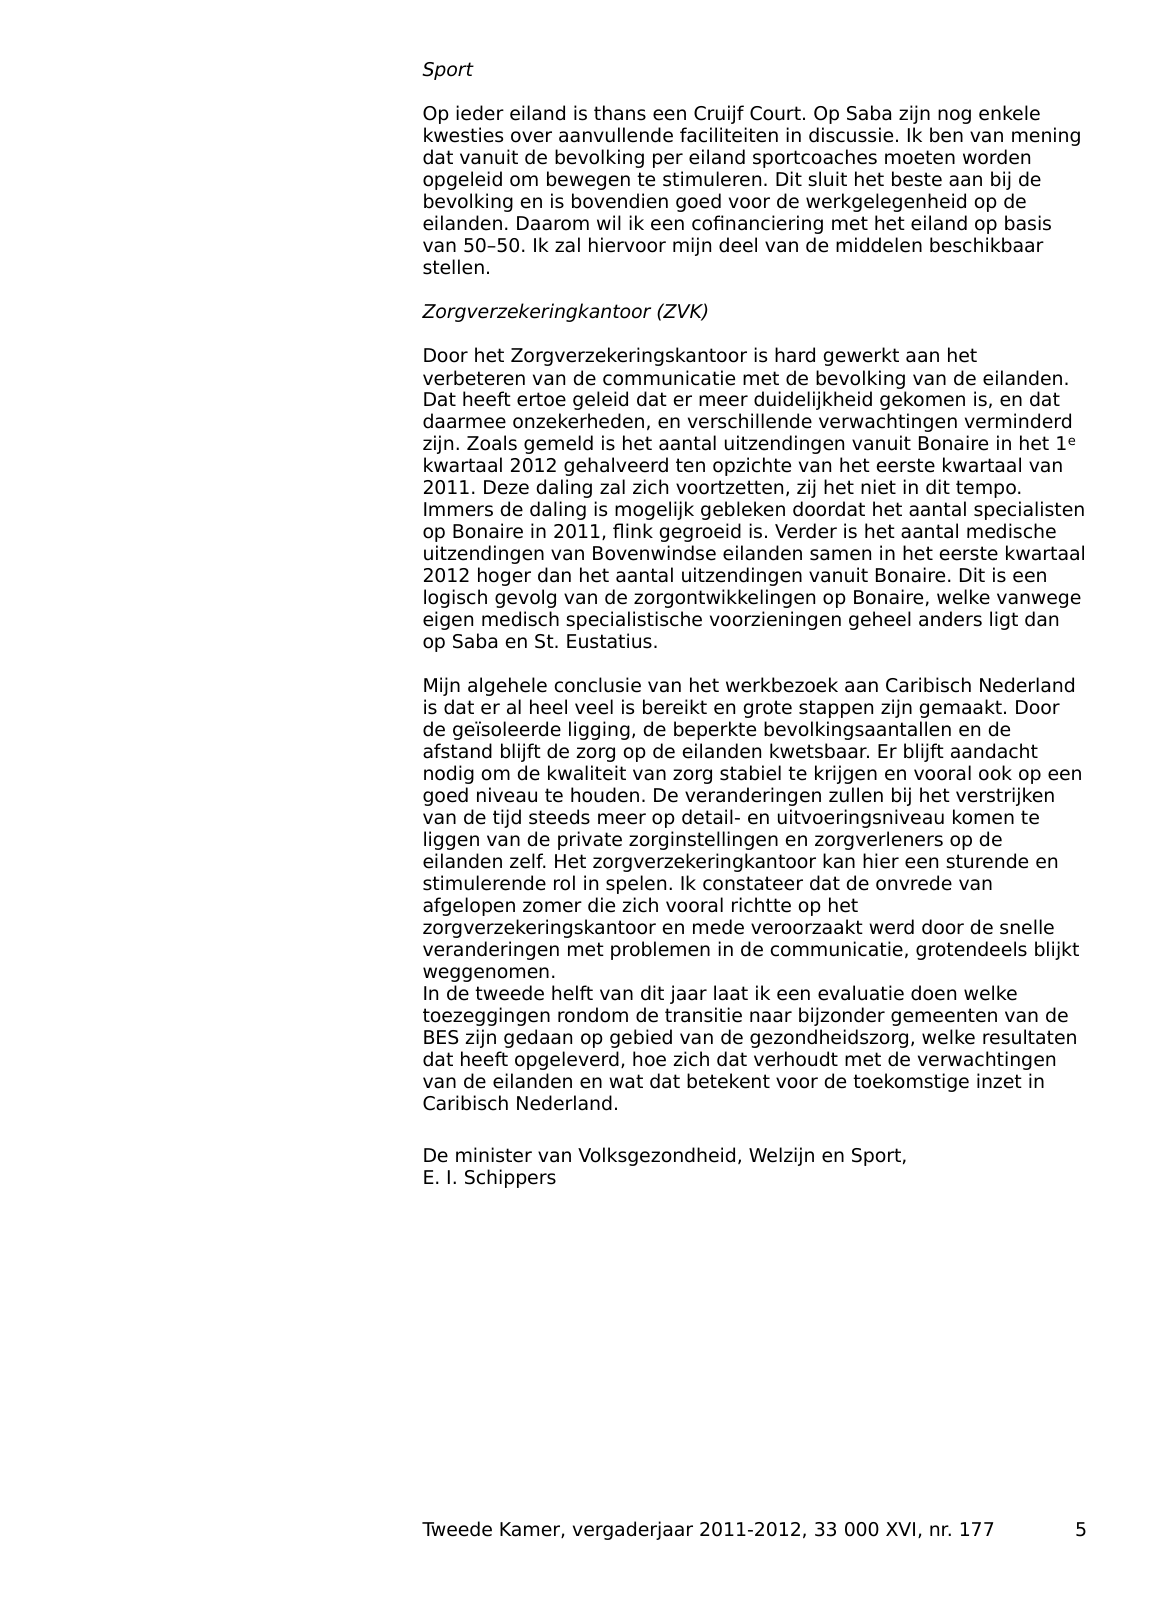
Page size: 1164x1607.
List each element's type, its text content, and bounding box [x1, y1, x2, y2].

text Door het Zorgverzekeringskantoor is hard gewerkt aan het verbeteren van de communicatie met de bevolking van de eilanden. Dat heeft ertoe geleid dat er meer duidelijkheid gekomen is, en dat daarmee onzekerheden, en verschillende verwachtingen verminderd zijn. Zoals gemeld is het aantal uitzendingen vanuit Bonaire in het 1e kwartaal 2012 gehalveerd ten opzichte van het eerste kwartaal van 2011. Deze daling zal zich voortzetten, zij het niet in dit tempo. Immers de daling is mogelijk gebleken doordat het aantal specialisten op Bonaire in 2011, flink gegroeid is. Verder is het aantal medische uitzendingen van Bovenwindse eilanden samen in het eerste kwartaal 2012 hoger dan het aantal uitzendingen vanuit Bonaire. Dit is een logisch gevolg van de zorgontwikkelingen op Bonaire, welke vanwege eigen medisch specialistische voorzieningen geheel anders ligt dan op Saba en St. Eustatius. [422, 345, 1087, 653]
text Op ieder eiland is thans een Cruijf Court. Op Saba zijn nog enkele kwesties over aanvullende faciliteiten in discussie. Ik ben van mening dat vanuit de bevolking per eiland sportcoaches moeten worden opgeleid om bewegen te stimuleren. Dit sluit het beste aan bij de bevolking en is bovendien goed voor de werkgelegenheid op de eilanden. Daarom wil ik een cofinanciering met het eiland op basis van 50–50. Ik zal hiervoor mijn deel van de middelen beschikbaar stellen. [422, 103, 1087, 279]
text De minister van Volksgezondheid, Welzijn en Sport, E. I. Schippers [422, 1145, 1087, 1189]
subtitle Zorgverzekeringkantoor (ZVK) [422, 301, 1087, 323]
text In de tweede helft van dit jaar laat ik een evaluatie doen welke toezeggingen rondom de transitie naar bijzonder gemeenten van de BES zijn gedaan op gebied van de gezondheidszorg, welke resultaten dat heeft opgeleverd, hoe zich dat verhoudt met de verwachtingen van de eilanden en wat dat betekent voor de toekomstige inzet in Caribisch Nederland. [422, 983, 1087, 1115]
text Mijn algehele conclusie van het werkbezoek aan Caribisch Nederland is dat er al heel veel is bereikt en grote stappen zijn gemaakt. Door de geïsoleerde ligging, de beperkte bevolkingsaantallen en de afstand blijft de zorg op de eilanden kwetsbaar. Er blijft aandacht nodig om de kwaliteit van zorg stabiel te krijgen en vooral ook op een goed niveau te houden. De veranderingen zullen bij het verstrijken van de tijd steeds meer op detail- en uitvoeringsniveau komen te liggen van de private zorginstellingen en zorgverleners op de eilanden zelf. Het zorgverzekeringkantoor kan hier een sturende en stimulerende rol in spelen. Ik constateer dat de onvrede van afgelopen zomer die zich vooral richtte op het zorgverzekeringskantoor en mede veroorzaakt werd door de snelle veranderingen met problemen in de communicatie, grotendeels blijkt weggenomen. [422, 675, 1087, 983]
subtitle Sport [422, 59, 1087, 81]
